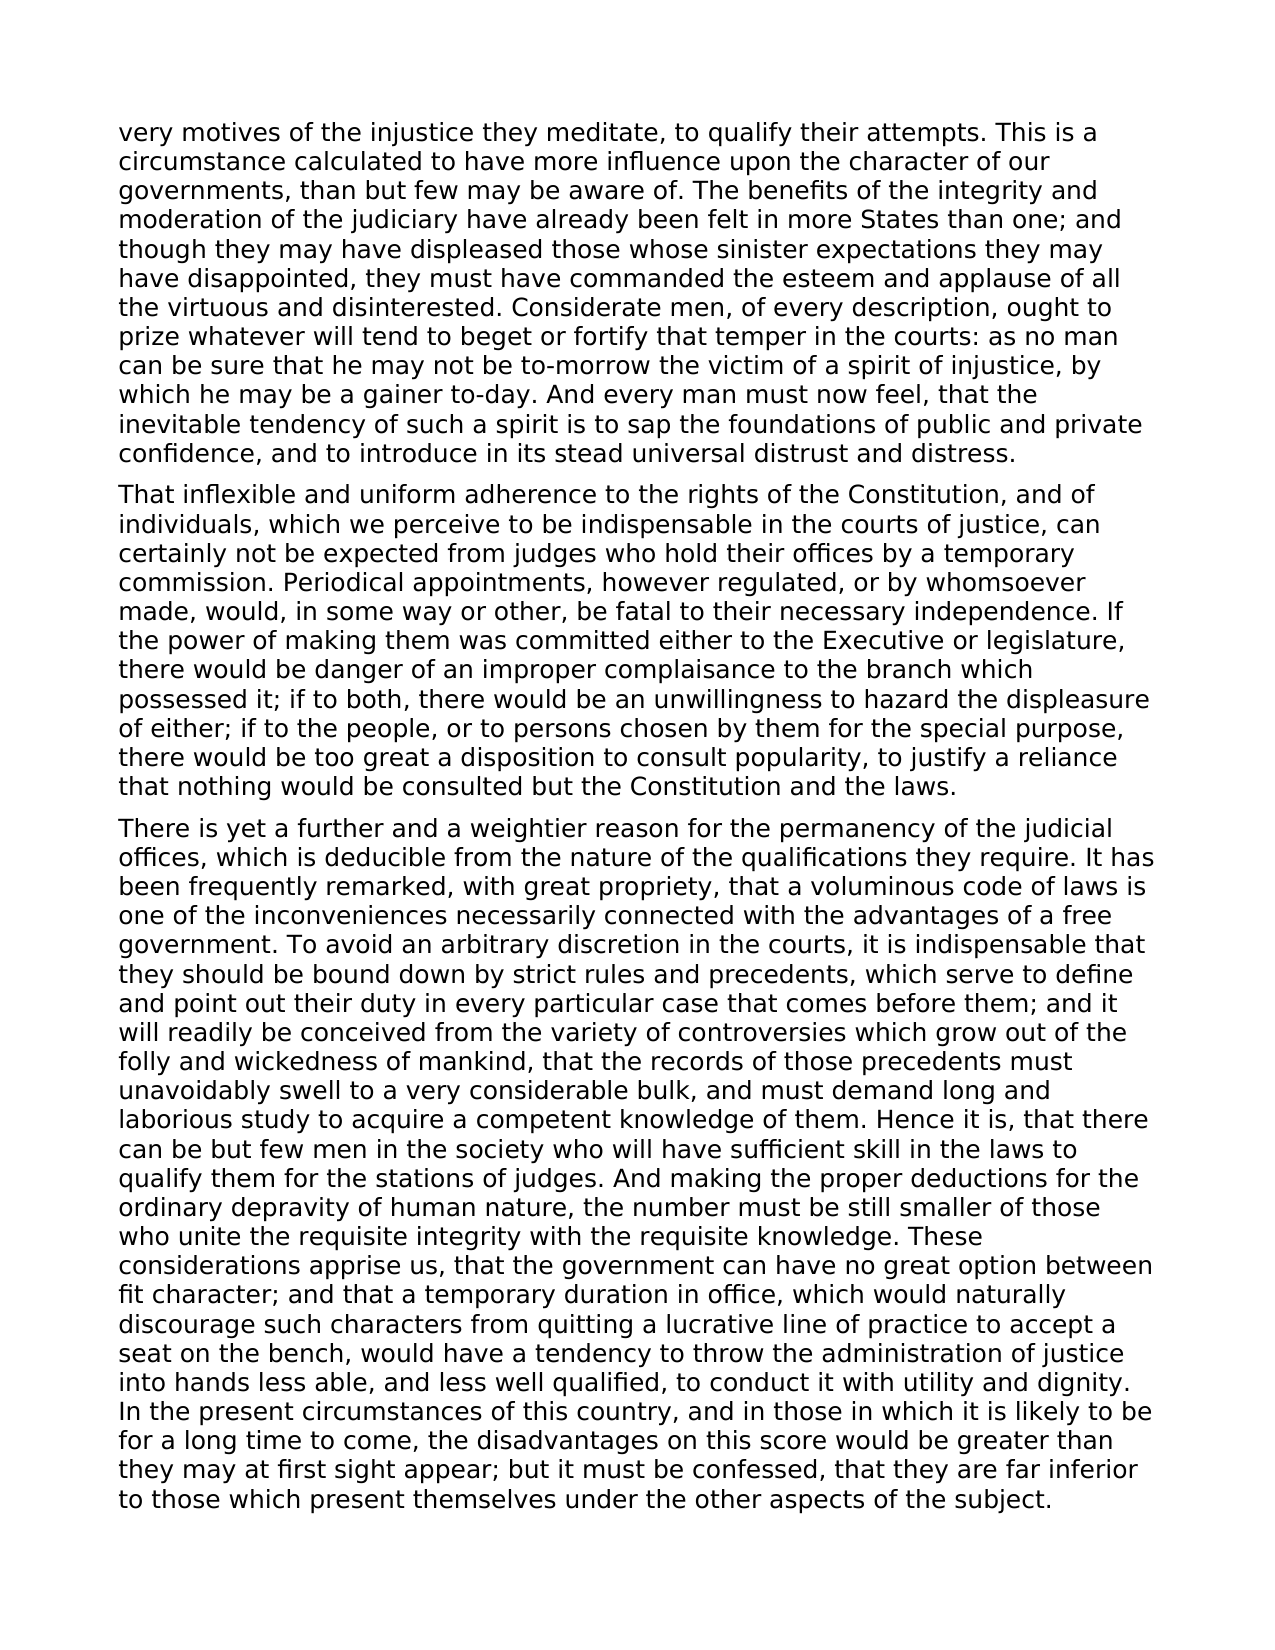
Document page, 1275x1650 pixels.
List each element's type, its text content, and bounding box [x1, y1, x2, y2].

text That inflexible and uniform adherence to the rights of the Constitution, and of individuals, which we perceive to be indispensable in the courts of justice, can certainly not be expected from judges who hold their offices by a temporary commission. Periodical appointments, however regulated, or by whomsoever made, would, in some way or other, be fatal to their necessary independence. If the power of making them was committed either to the Executive or legislature, there would be danger of an improper complaisance to the branch which possessed it; if to both, there would be an unwillingness to hazard the displeasure of either; if to the people, or to persons chosen by them for the special purpose, there would be too great a disposition to consult popularity, to justify a reliance that nothing would be consulted but the Constitution and the laws. [118, 481, 1157, 801]
text There is yet a further and a weightier reason for the permanency of the judicial offices, which is deducible from the nature of the qualifications they require. It has been frequently remarked, with great propriety, that a voluminous code of laws is one of the inconveniences necessarily connected with the advantages of a free government. To avoid an arbitrary discretion in the courts, it is indispensable that they should be bound down by strict rules and precedents, which serve to define and point out their duty in every particular case that comes before them; and it will readily be conceived from the variety of controversies which grow out of the folly and wickedness of mankind, that the records of those precedents must unavoidably swell to a very considerable bulk, and must demand long and laborious study to acquire a competent knowledge of them. Hence it is, that there can be but few men in the society who will have sufficient skill in the laws to qualify them for the stations of judges. And making the proper deductions for the ordinary depravity of human nature, the number must be still smaller of those who unite the requisite integrity with the requisite knowledge. These considerations apprise us, that the government can have no great option between fit character; and that a temporary duration in office, which would naturally discourage such characters from quitting a lucrative line of practice to accept a seat on the bench, would have a tendency to throw the administration of justice into hands less able, and less well qualified, to conduct it with utility and dignity. In the present circumstances of this country, and in those in which it is likely to be for a long time to come, the disadvantages on this score would be greater than they may at first sight appear; but it must be confessed, that they are far inferior to those which present themselves under the other aspects of the subject. [118, 814, 1157, 1514]
text very motives of the injustice they meditate, to qualify their attempts. This is a circumstance calculated to have more influence upon the character of our governments, than but few may be aware of. The benefits of the integrity and moderation of the judiciary have already been felt in more States than one; and though they may have displeased those whose sinister expectations they may have disappointed, they must have commanded the esteem and applause of all the virtuous and disinterested. Considerate men, of every description, ought to prize whatever will tend to beget or fortify that temper in the courts: as no man can be sure that he may not be to-morrow the victim of a spirit of injustice, by which he may be a gainer to-day. And every man must now feel, that the inevitable tendency of such a spirit is to sap the foundations of public and private confidence, and to introduce in its stead universal distrust and distress. [118, 118, 1157, 468]
